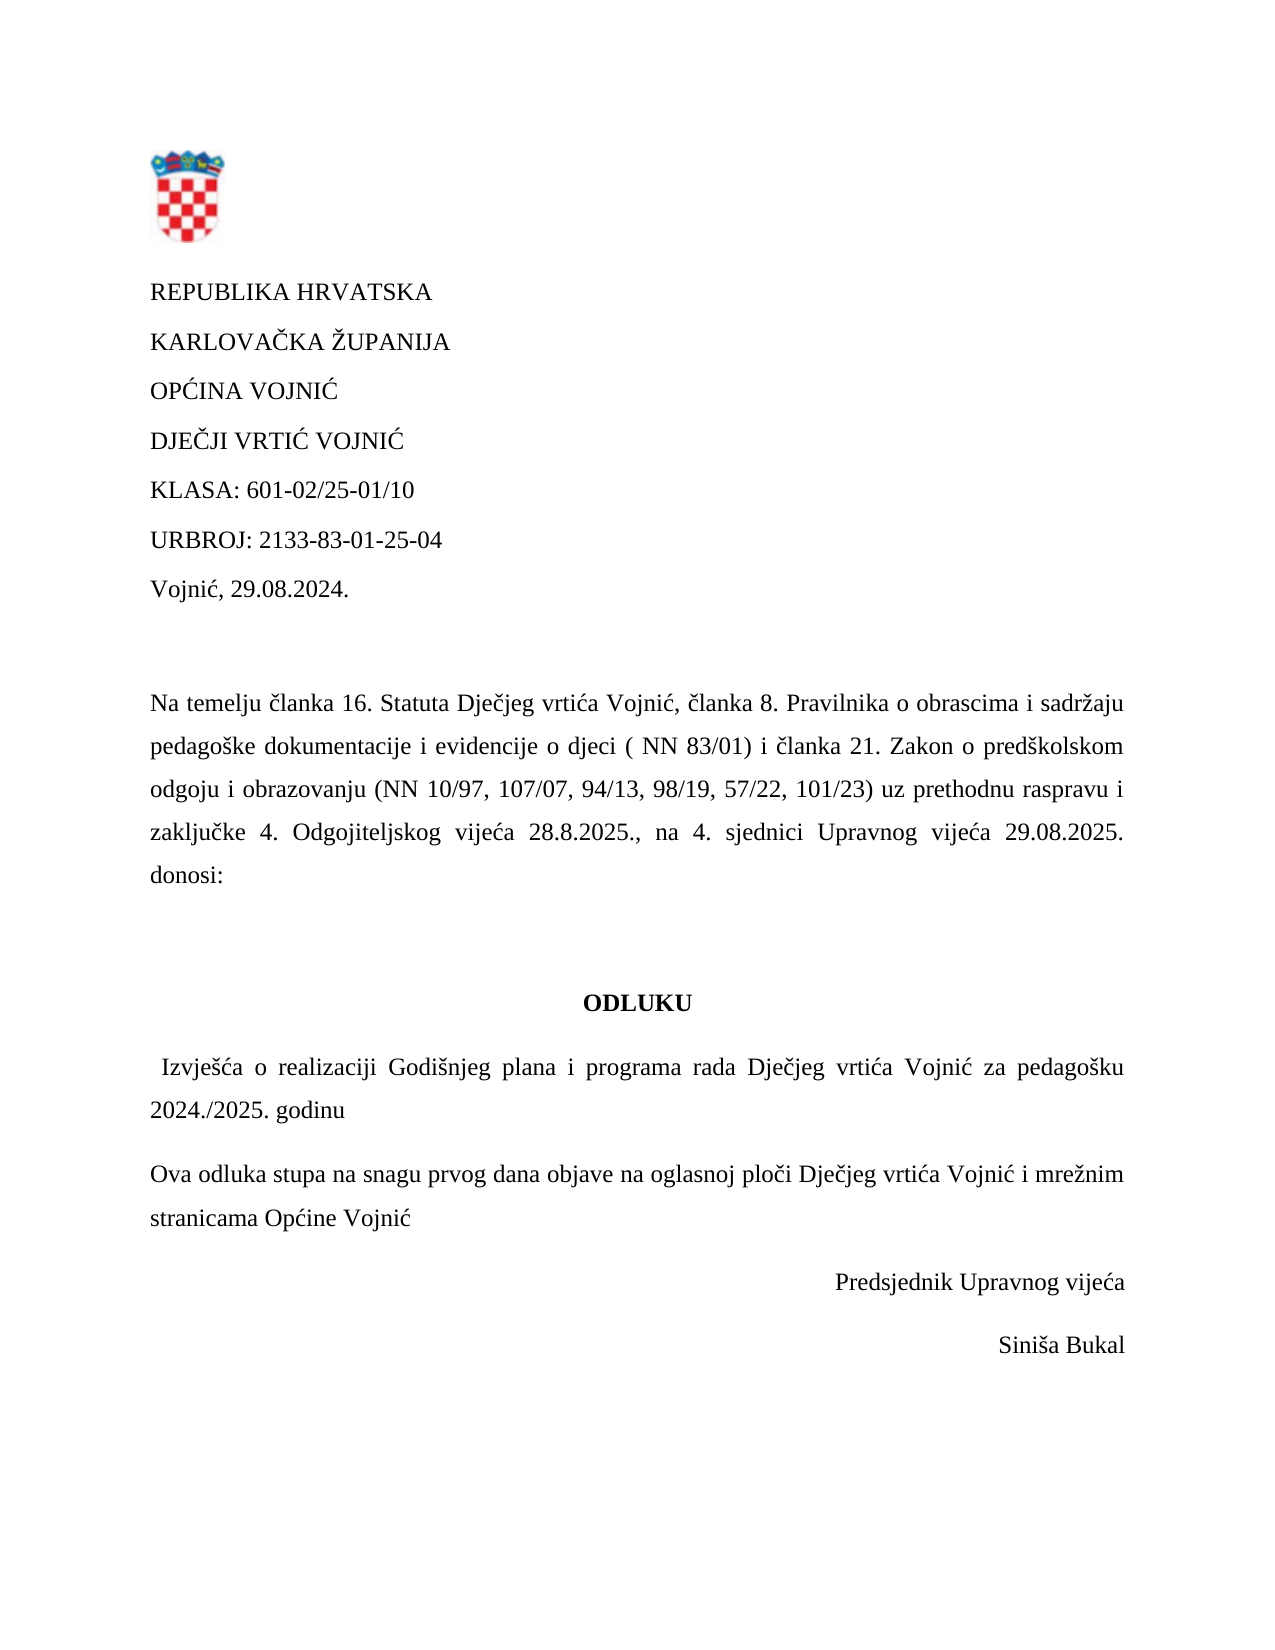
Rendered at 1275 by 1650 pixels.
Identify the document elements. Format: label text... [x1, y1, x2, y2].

text ODLUKU [150, 988, 1125, 1017]
text Vojnić, 29.08.2024. [150, 574, 1125, 603]
text Siniša Bukal [150, 1331, 1125, 1359]
text KLASA: 601-02/25-01/10 [150, 475, 1125, 504]
text KARLOVAČKA ŽUPANIJA [150, 327, 1125, 355]
text REPUBLIKA HRVATSKA [150, 277, 1125, 306]
text Na temelju članka 16. Statuta Dječjeg vrtića Vojnić, članka 8. Pravilnika o obrascima i sadržaju pedagoške dokumentacije i evidencije o djeci ( NN 83/01) i članka 21. Zakon o predškolskom odgoju i obrazovanju (NN 10/97, 107/07, 94/13, 98/19, 57/22, 101/23) uz prethodnu raspravu i zaključke 4. Odgojiteljskog vijeća 28.8.2025., na 4. sjednici Upravnog vijeća 29.08.2025. donosi: [150, 688, 1125, 889]
text OPĆINA VOJNIĆ [150, 376, 1125, 405]
text URBROJ: 2133-83-01-25-04 [150, 525, 1125, 554]
text Ova odluka stupa na snagu prvog dana objave na oglasnoj ploči Dječjeg vrtića Vojnić i mrežnim stranicama Općine Vojnić [150, 1159, 1125, 1231]
text Izvješća o realizaciji Godišnjeg plana i programa rada Dječjeg vrtića Vojnić za pedagošku 2024./2025. godinu [150, 1052, 1125, 1124]
text Predsjednik Upravnog vijeća [150, 1267, 1125, 1295]
text DJEČJI VRTIĆ VOJNIĆ [150, 426, 1125, 454]
